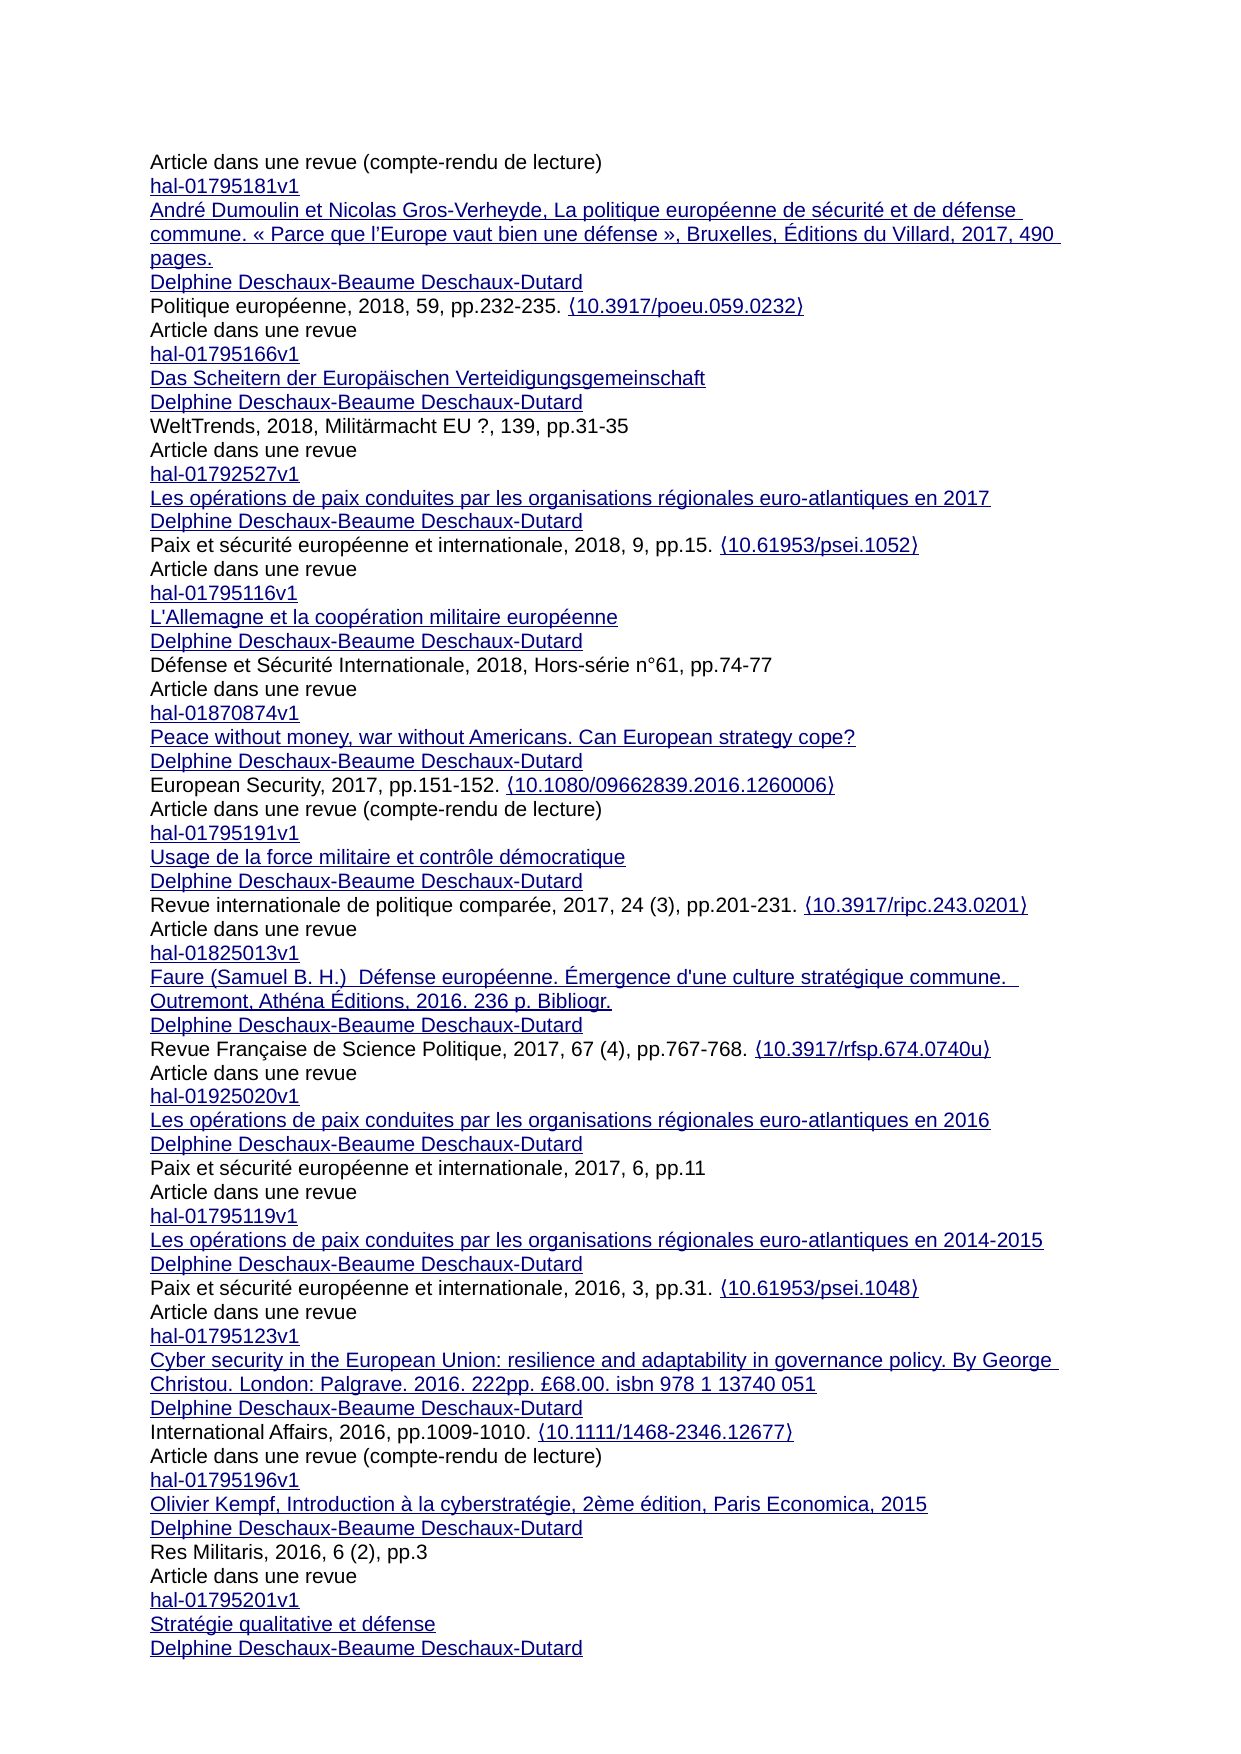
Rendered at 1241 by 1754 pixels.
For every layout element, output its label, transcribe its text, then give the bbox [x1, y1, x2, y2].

table_cell Les opérations de paix conduites par les organisations régionales euro-atlantiques en 2014-2015 Delphine Deschaux-Beaume Deschaux-Dutard Paix et sécurité européenne et internationale, 2016, 3, pp.31. ⟨10.61953/psei.1048⟩ Article dans une revue hal-01795123v1 [150, 1228, 1090, 1348]
table_cell Das Scheitern der Europäischen Verteidigungsgemeinschaft Delphine Deschaux-Beaume Deschaux-Dutard WeltTrends, 2018, Militärmacht EU ?, 139, pp.31-35 Article dans une revue hal-01792527v1 [150, 366, 1090, 485]
table_cell L'Allemagne et la coopération militaire européenne Delphine Deschaux-Beaume Deschaux-Dutard Défense et Sécurité Internationale, 2018, Hors-série n°61, pp.74-77 Article dans une revue hal-01870874v1 [150, 605, 1090, 725]
table_cell Les opérations de paix conduites par les organisations régionales euro-atlantiques en 2016 Delphine Deschaux-Beaume Deschaux-Dutard Paix et sécurité européenne et internationale, 2017, 6, pp.11 Article dans une revue hal-01795119v1 [150, 1108, 1090, 1228]
table_cell Usage de la force militaire et contrôle démocratique Delphine Deschaux-Beaume Deschaux-Dutard Revue internationale de politique comparée, 2017, 24 (3), pp.201-231. ⟨10.3917/ripc.243.0201⟩ Article dans une revue hal-01825013v1 [150, 845, 1090, 964]
table_cell Olivier Kempf, Introduction à la cyberstratégie, 2ème édition, Paris Economica, 2015 Delphine Deschaux-Beaume Deschaux-Dutard Res Militaris, 2016, 6 (2), pp.3 Article dans une revue hal-01795201v1 [150, 1492, 1090, 1611]
table_cell Les opérations de paix conduites par les organisations régionales euro-atlantiques en 2017 Delphine Deschaux-Beaume Deschaux-Dutard Paix et sécurité européenne et internationale, 2018, 9, pp.15. ⟨10.61953/psei.1052⟩ Article dans une revue hal-01795116v1 [150, 485, 1090, 605]
table_cell Cyber security in the European Union: resilience and adaptability in governance policy. By George Christou. London: Palgrave. 2016. 222pp. £68.00. isbn 978 1 13740 051 Delphine Deschaux-Beaume Deschaux-Dutard International Affairs, 2016, pp.1009-1010. ⟨10.1111/1468-2346.12677⟩ Article dans une revue (compte-rendu de lecture) hal-01795196v1 [150, 1348, 1090, 1492]
table_cell André Dumoulin et Nicolas Gros-Verheyde, La politique européenne de sécurité et de défense commune. « Parce que l’Europe vaut bien une défense », Bruxelles, Éditions du Villard, 2017, 490 pages. Delphine Deschaux-Beaume Deschaux-Dutard Politique européenne, 2018, 59, pp.232-235. ⟨10.3917/poeu.059.0232⟩ Article dans une revue hal-01795166v1 [150, 198, 1090, 366]
table_cell Article dans une revue (compte-rendu de lecture) hal-01795181v1 [150, 150, 1090, 198]
table_cell Faure (Samuel B. H.) ­ Défense européenne. Émergence d'une culture stratégique commune. ­ Outremont, Athéna Éditions, 2016. 236 p. Bibliogr. Delphine Deschaux-Beaume Deschaux-Dutard Revue Française de Science Politique, 2017, 67 (4), pp.767-768. ⟨10.3917/rfsp.674.0740u⟩ Article dans une revue hal-01925020v1 [150, 965, 1090, 1108]
table_cell Stratégie qualitative et défense Delphine Deschaux-Beaume Deschaux-Dutard [150, 1611, 1090, 1659]
table_cell Peace without money, war without Americans. Can European strategy cope? Delphine Deschaux-Beaume Deschaux-Dutard European Security, 2017, pp.151-152. ⟨10.1080/09662839.2016.1260006⟩ Article dans une revue (compte-rendu de lecture) hal-01795191v1 [150, 725, 1090, 845]
